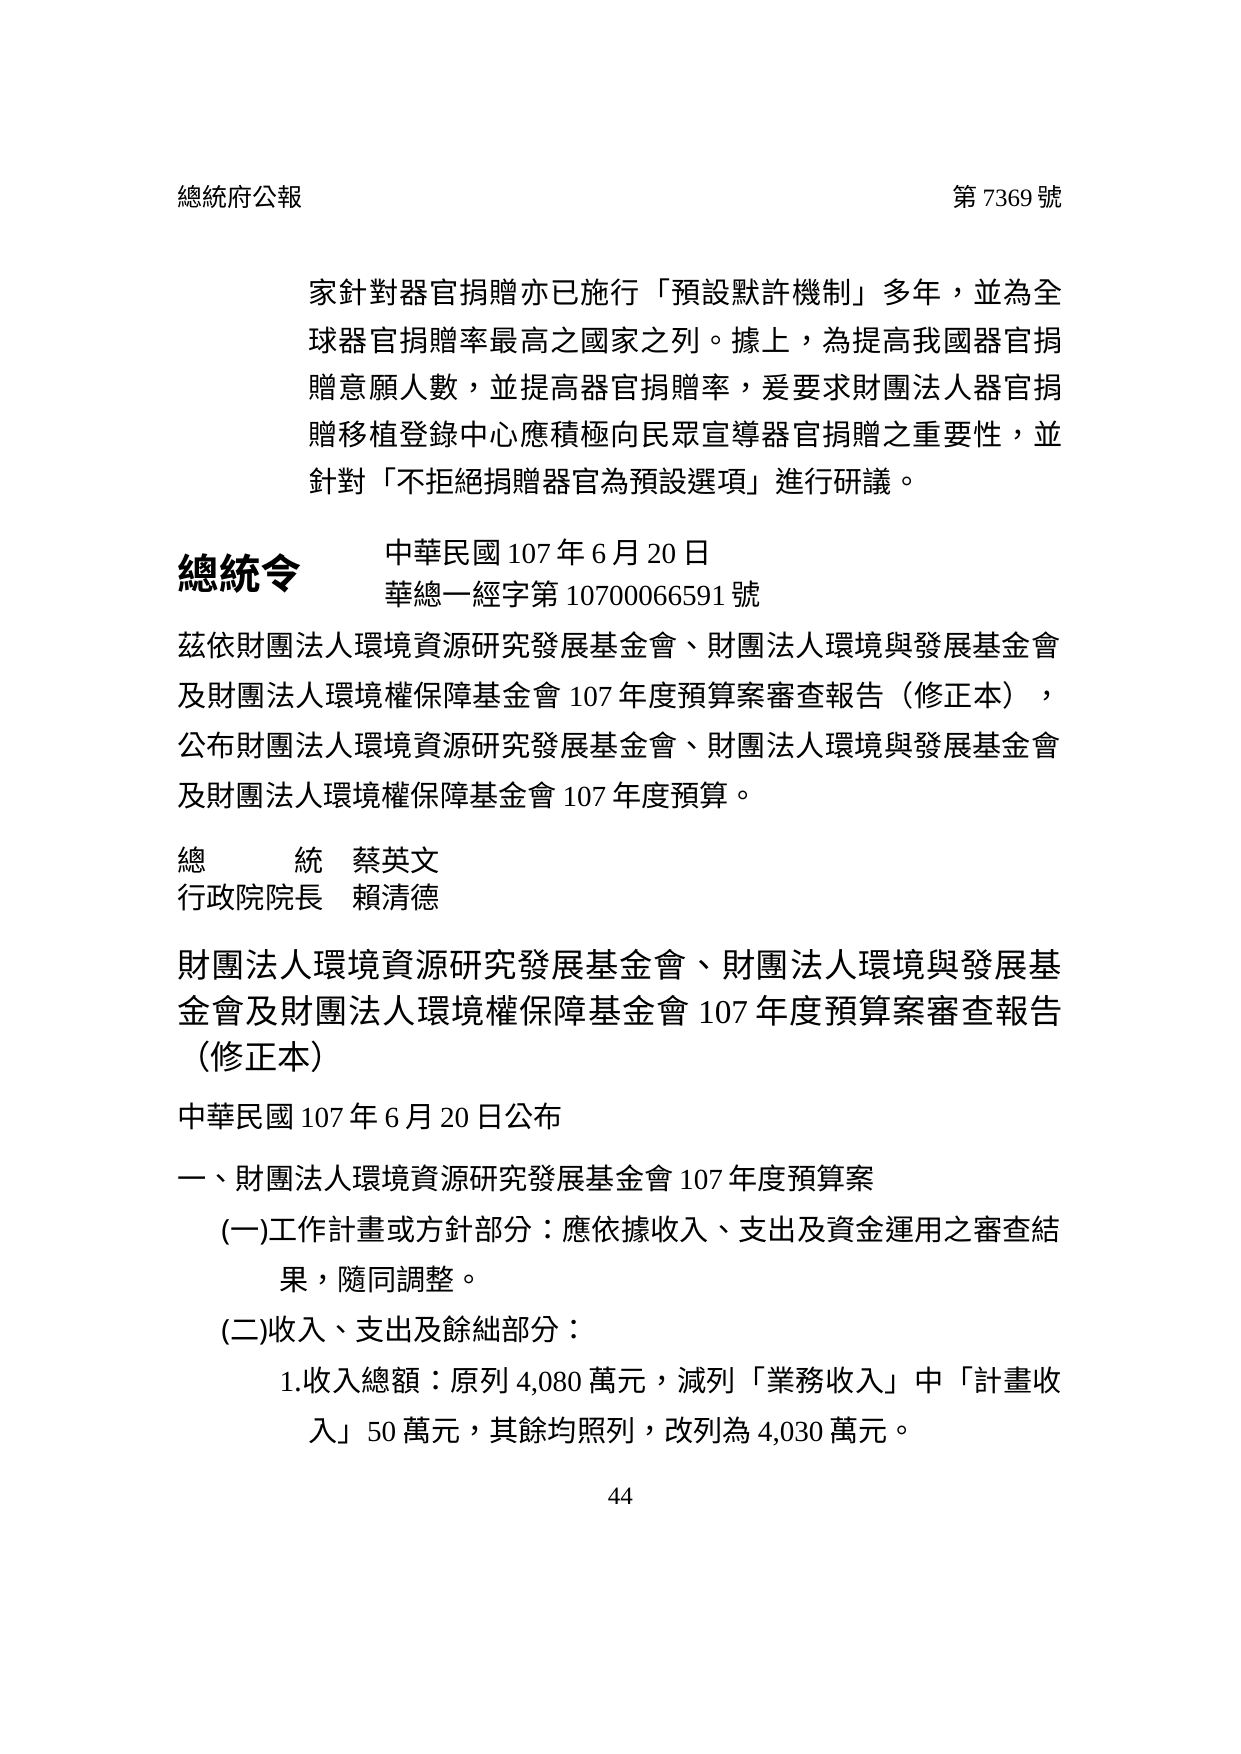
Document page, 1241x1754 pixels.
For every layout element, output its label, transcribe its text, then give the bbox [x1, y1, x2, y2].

table_header 中華民國107年6月20日 華總一經字第10700066591號 [381, 527, 877, 616]
table_header 總統令 [174, 527, 381, 616]
text 家針對器官捐贈亦已施行「預設默許機制」多年，並為全球器官捐贈率最高之國家之列。據上，為提高我國器官捐贈意願人數，並提高器官捐贈率，爰要求財團法人器官捐贈移植登錄中心應積極向民眾宣導器官捐贈之重要性，並針對「不拒絕捐贈器官為預設選項」進行研議。 [308, 266, 1063, 502]
text 總 統 蔡英文 [177, 841, 1063, 878]
text 茲依財團法人環境資源研究發展基金會、財團法人環境與發展基金會及財團法人環境權保障基金會107年度預算案審查報告（修正本），公布財團法人環境資源研究發展基金會、財團法人環境與發展基金會及財團法人環境權保障基金會107年度預算。 [177, 616, 1063, 816]
text 中華民國107年6月20日公布 [177, 1091, 1063, 1137]
text (二)收入、支出及餘絀部分： [221, 1301, 1063, 1351]
text 1.收入總額：原列4,080萬元，減列「業務收入」中「計畫收入」50萬元，其餘均照列，改列為4,030萬元。 [279, 1351, 1063, 1452]
text (一)工作計畫或方針部分：應依據收入、支出及資金運用之審查結果，隨同調整。 [221, 1200, 1063, 1301]
text 行政院院長 賴清德 [177, 878, 1063, 916]
text 一、財團法人環境資源研究發展基金會107年度預算案 [177, 1149, 1063, 1200]
text 財團法人環境資源研究發展基金會、財團法人環境與發展基金會及財團法人環境權保障基金會107年度預算案審查報告（修正本） [177, 941, 1063, 1078]
